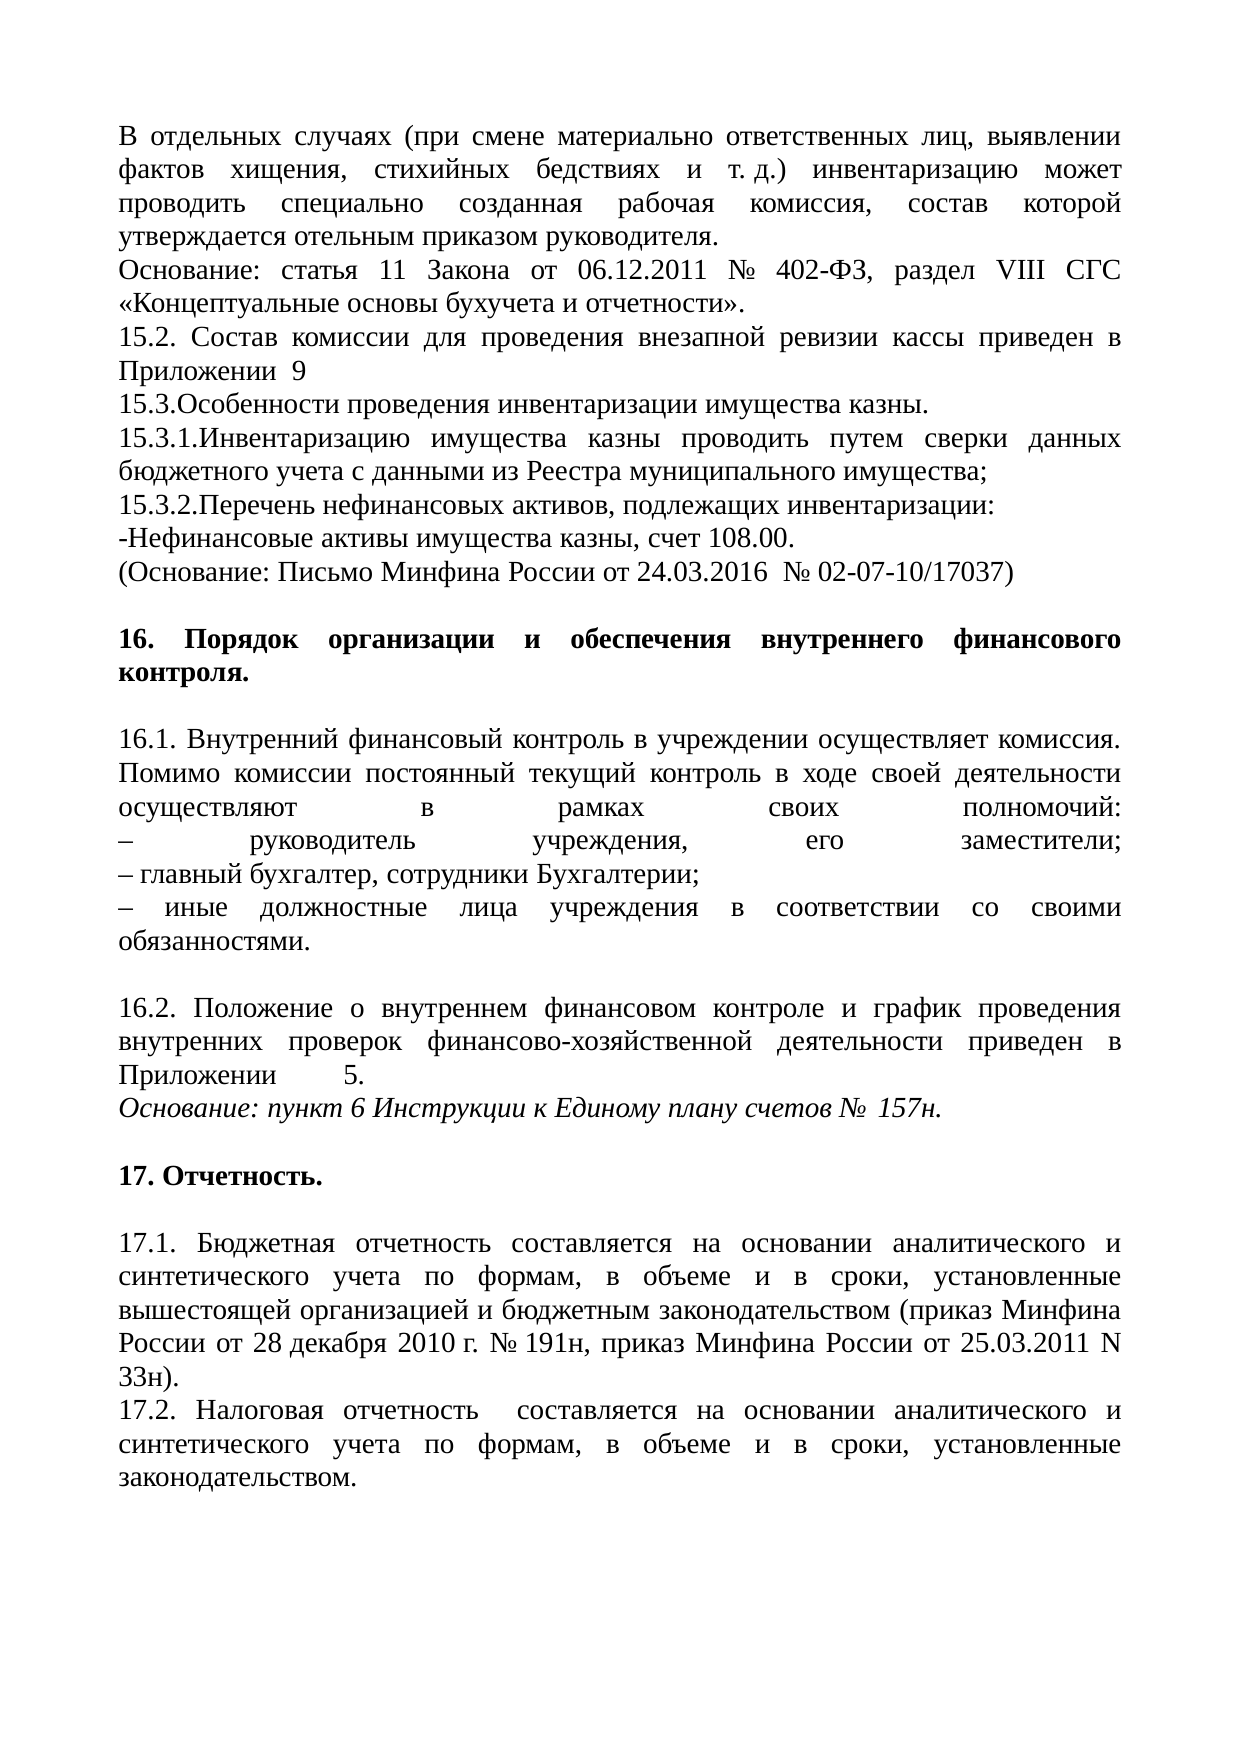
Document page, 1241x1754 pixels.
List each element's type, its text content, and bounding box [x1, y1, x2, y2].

text 15.3.Особенности проведения инвентаризации имущества казны. [118, 386, 1122, 420]
text Основание: статья 11 Закона от 06.12.2011 № 402-ФЗ, раздел VIII СГС «Концептуальные основы бухучета и отчетности». [118, 252, 1122, 319]
text 17.1. Бюджетная отчетность составляется на основании аналитического и синтетического учета по формам, в объеме и в сроки, установленные вышестоящей организацией и бюджетным законодательством (приказ Минфина России от 28 декабря 2010 г. № 191н, приказ Минфина России от 25.03.2011 N 33н). [118, 1225, 1122, 1393]
text 17. Отчетность. [118, 1158, 1122, 1191]
text 16.2. Положение о внутреннем финансовом контроле и график проведения внутренних проверок финансово-хозяйственной деятельности приведен в Приложении 5. Основание: пункт 6 Инструкции к Единому плану счетов № 157н. [118, 990, 1122, 1124]
text – иные должностные лица учреждения в соответствии со своими обязанностями. [118, 889, 1122, 957]
text (Основание: Письмо Минфина России от 24.03.2016 № 02-07-10/17037) [118, 554, 1122, 588]
text 15.3.2.Перечень нефинансовых активов, подлежащих инвентаризации: [118, 487, 1122, 521]
text 15.3.1.Инвентаризацию имущества казны проводить путем сверки данных бюджетного учета с данными из Реестра муниципального имущества; [118, 420, 1122, 487]
text -Нефинансовые активы имущества казны, счет 108.00. [118, 521, 1122, 554]
text В отдельных случаях (при смене материально ответственных лиц, выявлении фактов хищения, стихийных бедствиях и т. д.) инвентаризацию может проводить специально созданная рабочая комиссия, состав которой утверждается отельным приказом руководителя. [118, 118, 1122, 252]
text 16.1. Внутренний финансовый контроль в учреждении осуществляет комиссия. Помимо комиссии постоянный текущий контроль в ходе своей деятельности осуществляют в рамках своих полномочий: – руководитель учреждения, его заместители; – главный бухгалтер, сотрудники Бухгалтерии; [118, 722, 1122, 889]
text 17.2. Налоговая отчетность составляется на основании аналитического и синтетического учета по формам, в объеме и в сроки, установленные законодательством. [118, 1393, 1122, 1493]
text 16. Порядок организации и обеспечения внутреннего финансового контроля. [118, 621, 1122, 688]
text 15.2. Состав комиссии для проведения внезапной ревизии кассы приведен в Приложении 9 [118, 319, 1122, 386]
